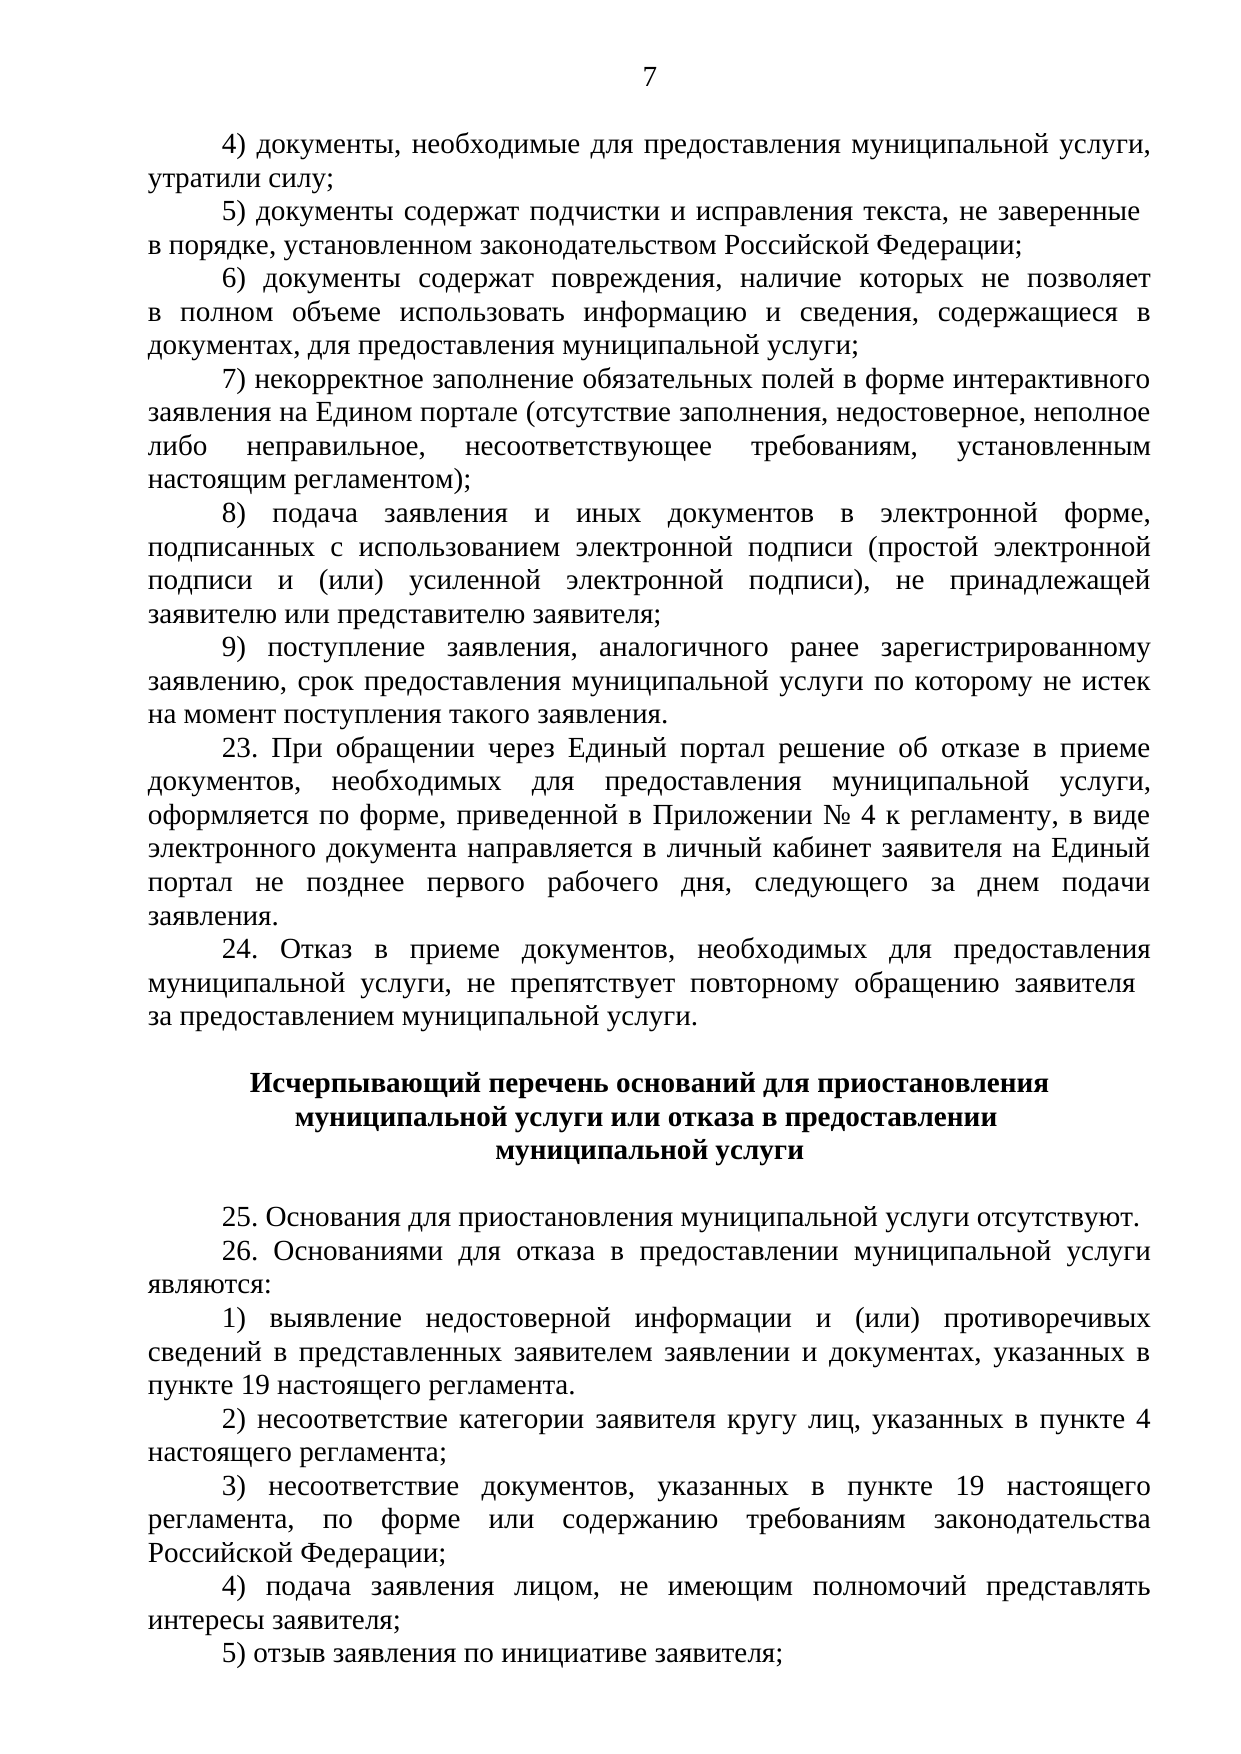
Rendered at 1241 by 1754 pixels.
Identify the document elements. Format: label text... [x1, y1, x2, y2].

text 6) документы содержат повреждения, наличие которых не позволяет в полном объеме использовать информацию и сведения, содержащиеся в документах, для предоставления муниципальной услуги; [148, 260, 1152, 361]
text 4) подача заявления лицом, не имеющим полномочий представлять интересы заявителя; [148, 1568, 1152, 1636]
text 25. Основания для приостановления муниципальной услуги отсутствуют. [148, 1199, 1152, 1233]
text 2) несоответствие категории заявителя кругу лиц, указанных в пункте 4 настоящего регламента; [148, 1401, 1152, 1468]
text 4) документы, необходимые для предоставления муниципальной услуги, утратили силу; [148, 126, 1152, 193]
text 24. Отказ в приеме документов, необходимых для предоставления муниципальной услуги, не препятствует повторному обращению заявителя за предоставлением муниципальной услуги. [148, 931, 1152, 1032]
text Исчерпывающий перечень оснований для приостановления муниципальной услуги или отказа в предоставлении [148, 1065, 1152, 1132]
text 5) документы содержат подчистки и исправления текста, не заверенные в порядке, установленном законодательством Российской Федерации; [148, 193, 1152, 260]
text 1) выявление недостоверной информации и (или) противоречивых сведений в представленных заявителем заявлении и документах, указанных в пункте 19 настоящего регламента. [148, 1300, 1152, 1401]
text 3) несоответствие документов, указанных в пункте 19 настоящего регламента, по форме или содержанию требованиям законодательства Российской Федерации; [148, 1468, 1152, 1568]
text муниципальной услуги [148, 1132, 1152, 1166]
text 7) некорректное заполнение обязательных полей в форме интерактивного заявления на Едином портале (отсутствие заполнения, недостоверное, неполное либо неправильное, несоответствующее требованиям, установленным настоящим регламентом); [148, 361, 1152, 495]
text 26. Основаниями для отказа в предоставлении муниципальной услуги являются: [148, 1233, 1152, 1300]
text 23. При обращении через Единый портал решение об отказе в приеме документов, необходимых для предоставления муниципальной услуги, оформляется по форме, приведенной в Приложении № 4 к регламенту, в виде электронного документа направляется в личный кабинет заявителя на Единый портал не позднее первого рабочего дня, следующего за днем подачи заявления. [148, 730, 1152, 931]
text 9) поступление заявления, аналогичного ранее зарегистрированному заявлению, срок предоставления муниципальной услуги по которому не истек на момент поступления такого заявления. [148, 629, 1152, 730]
text 5) отзыв заявления по инициативе заявителя; [148, 1636, 1152, 1669]
text 8) подача заявления и иных документов в электронной форме, подписанных с использованием электронной подписи (простой электронной подписи и (или) усиленной электронной подписи), не принадлежащей заявителю или представителю заявителя; [148, 495, 1152, 629]
